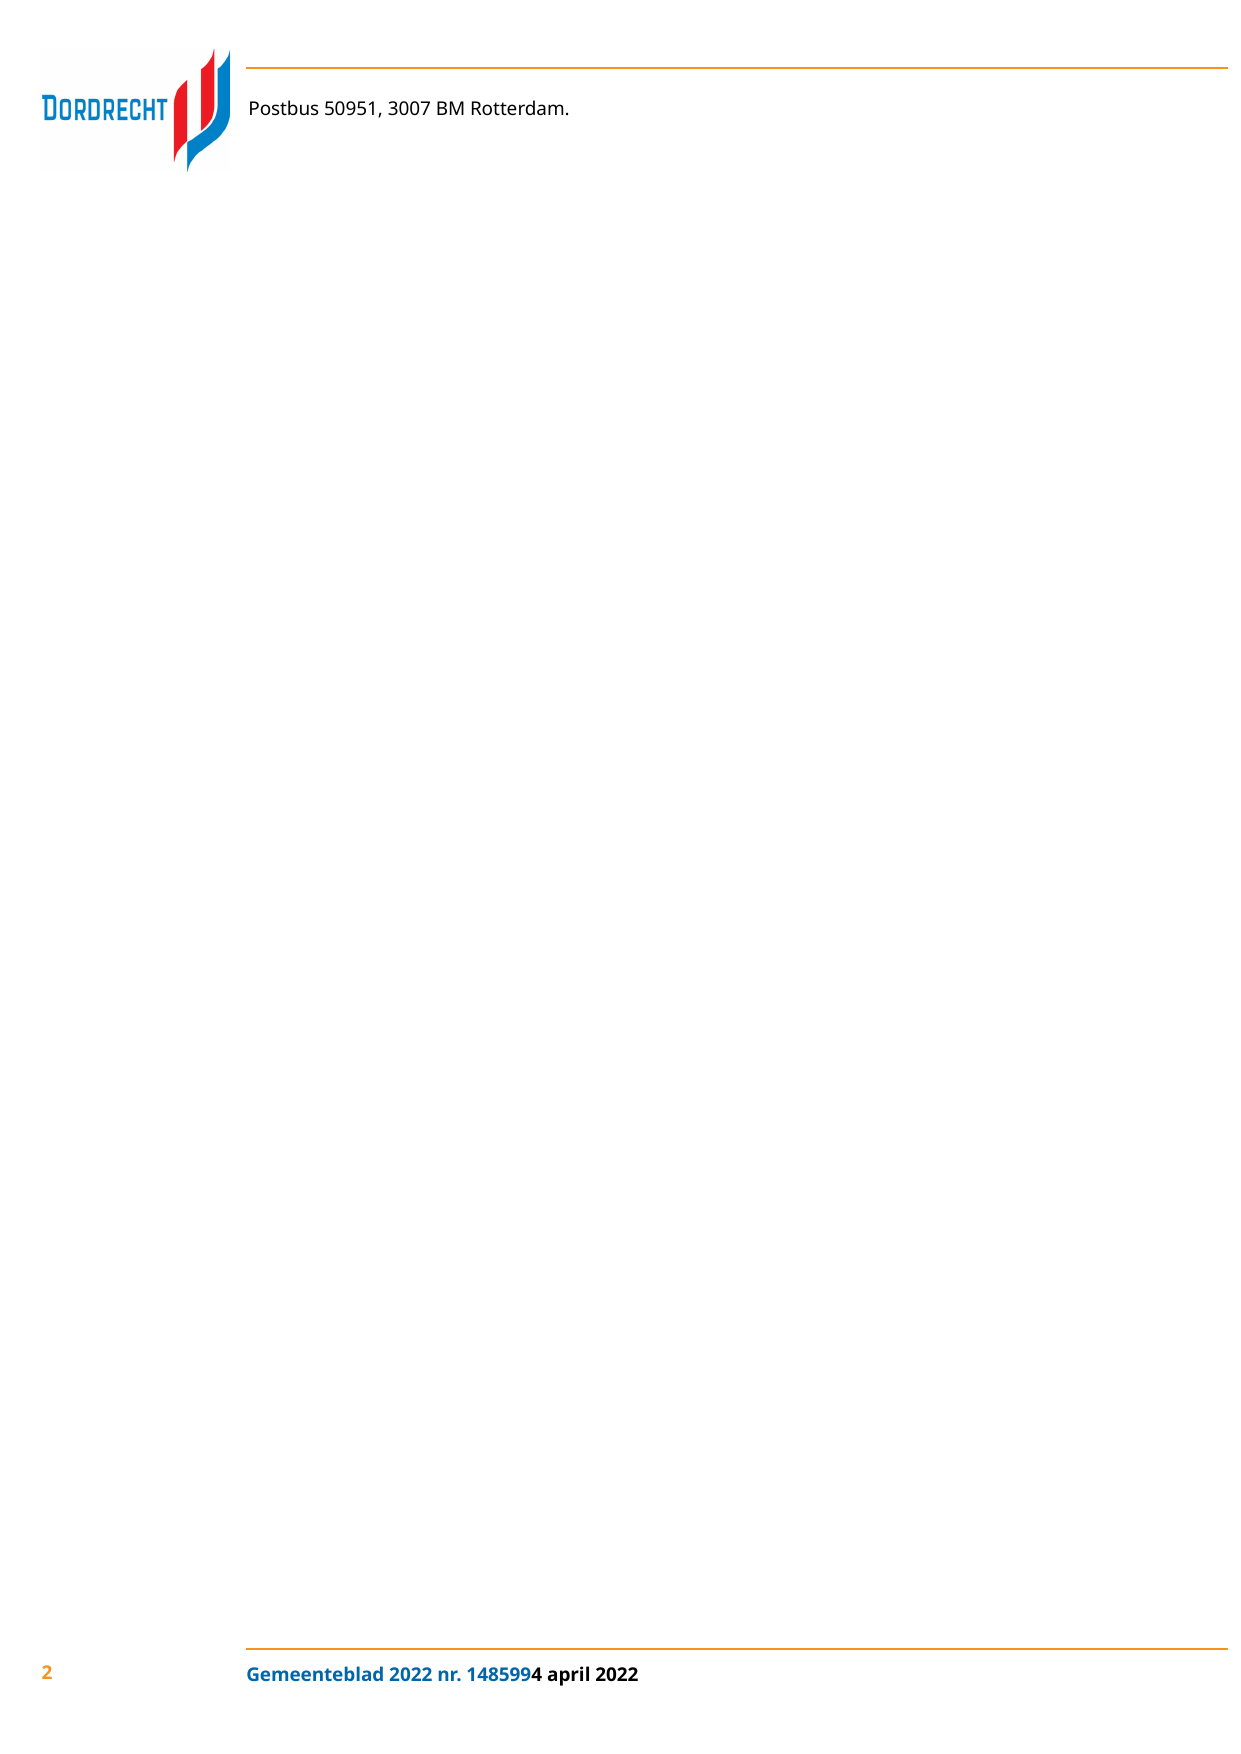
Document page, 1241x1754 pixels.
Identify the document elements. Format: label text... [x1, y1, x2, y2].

picture [41, 47, 231, 172]
text Postbus 50951, 3007 BM Rotterdam. [248, 95, 1152, 121]
